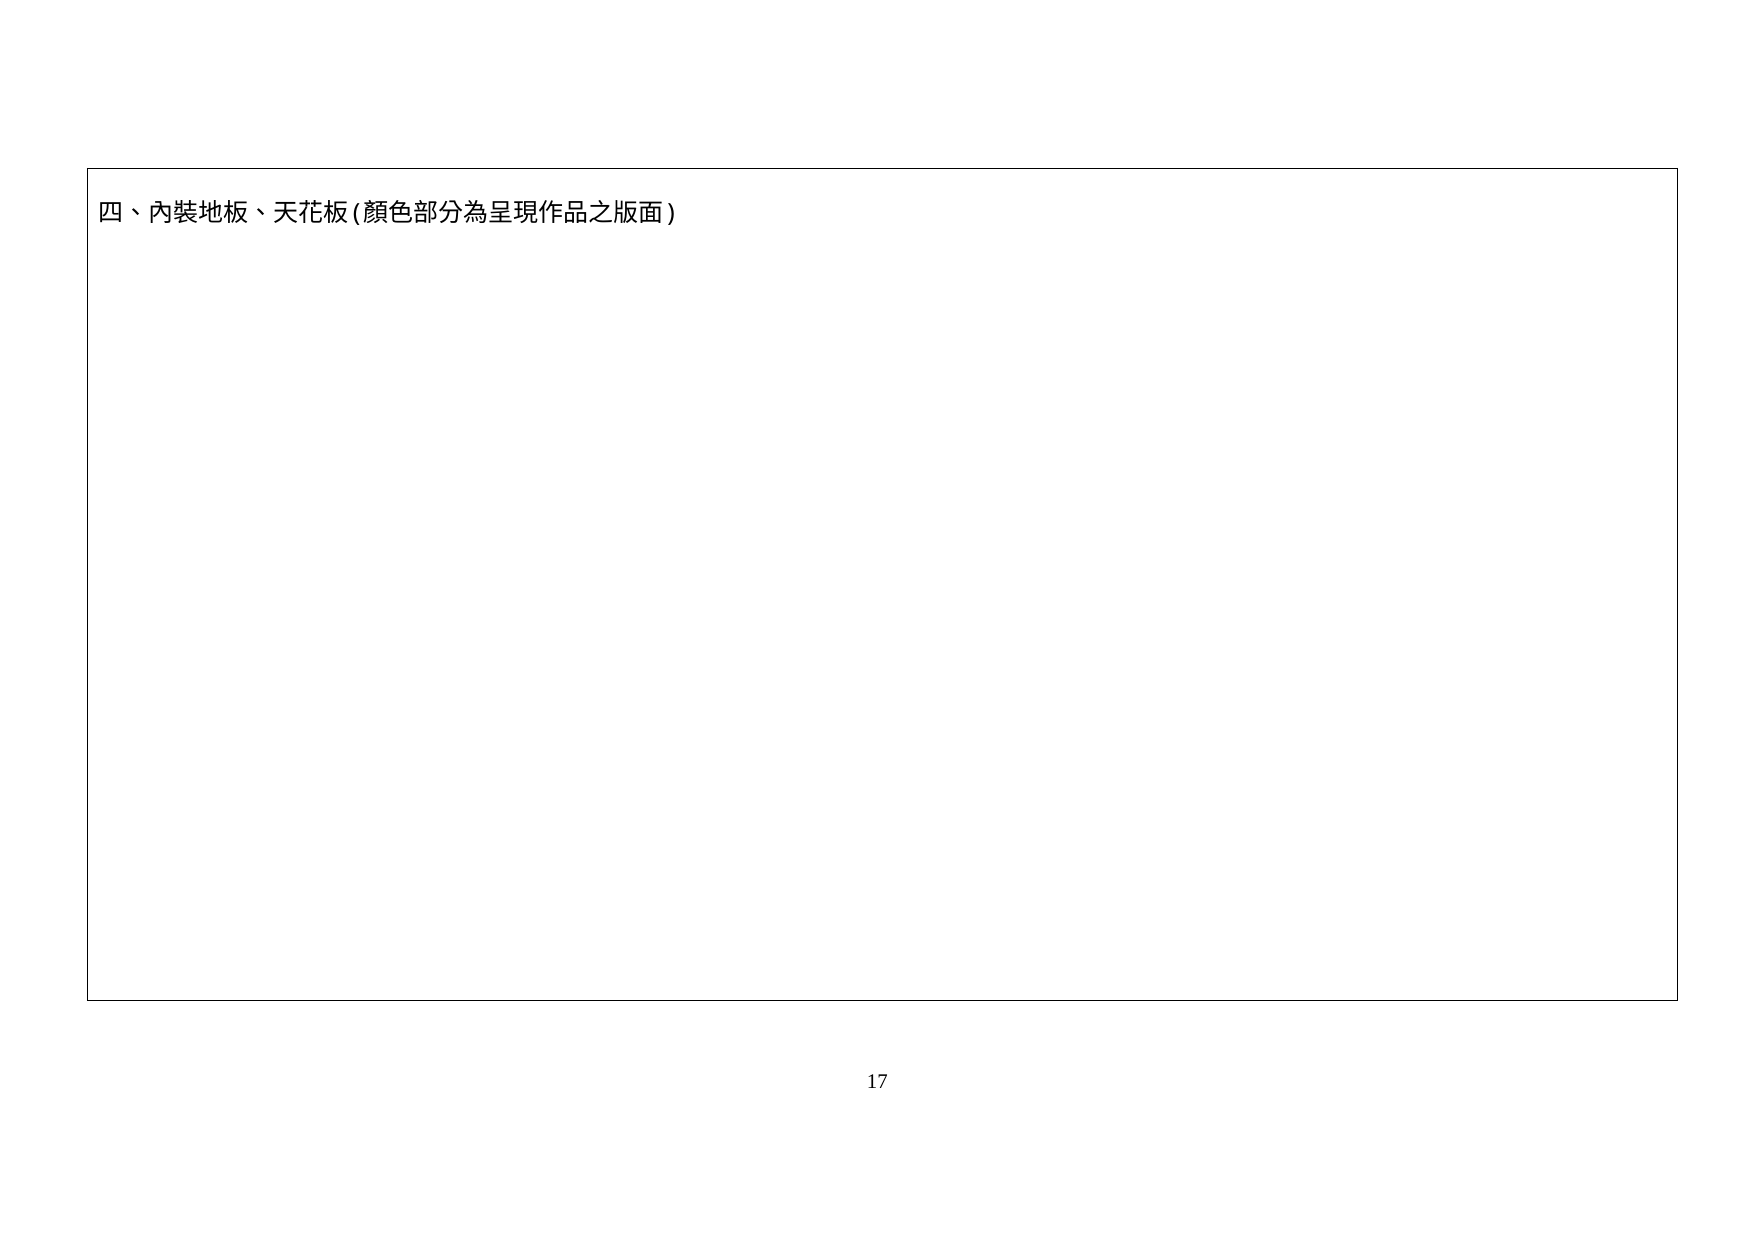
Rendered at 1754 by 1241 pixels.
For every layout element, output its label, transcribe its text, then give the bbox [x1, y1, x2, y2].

table_cell 四、內裝地板、天花板(顏色部分為呈現作品之版面) [88, 169, 1677, 1000]
table_cell [1678, 168, 1692, 1000]
